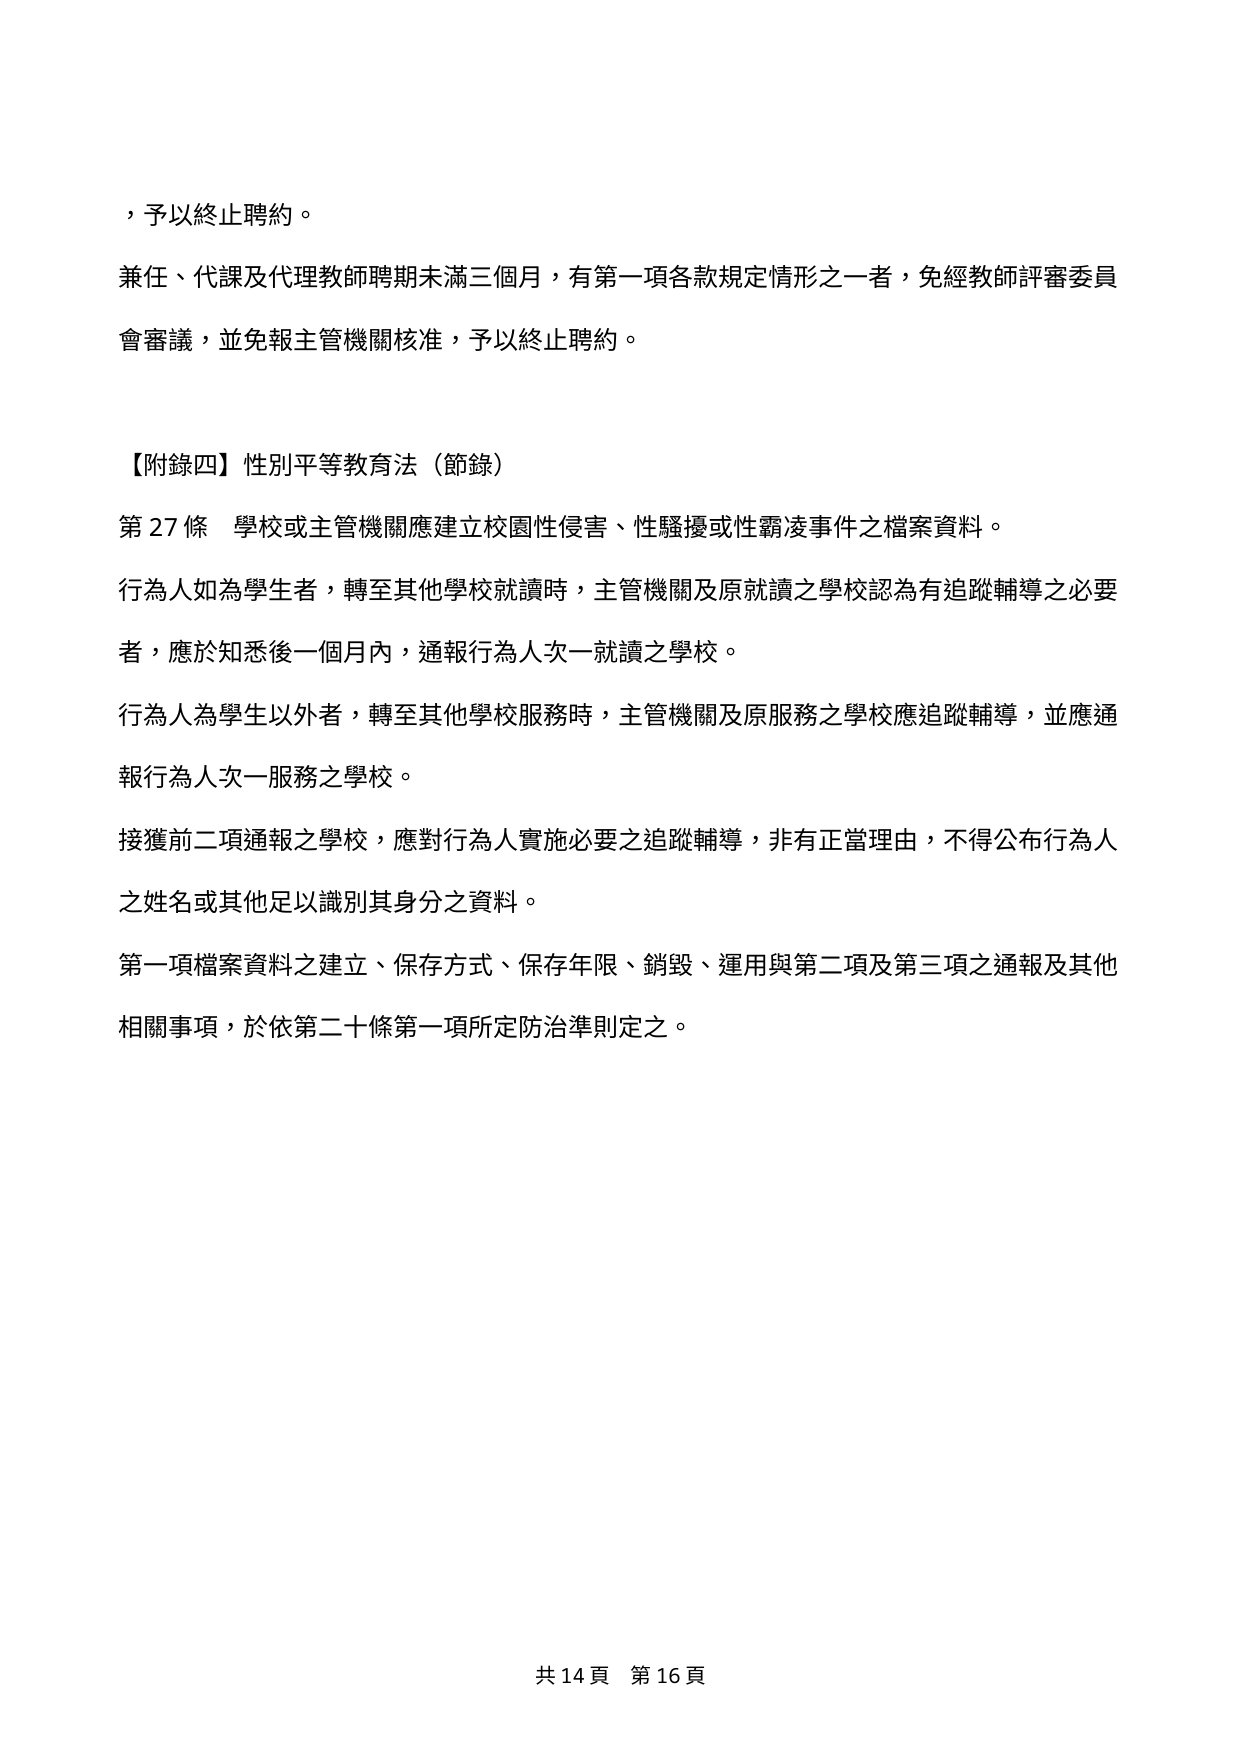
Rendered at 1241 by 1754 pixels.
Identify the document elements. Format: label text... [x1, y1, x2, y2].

text 第27條 學校或主管機關應建立校園性侵害、性騷擾或性霸凌事件之檔案資料。 [118, 484, 1122, 547]
text 行為人為學生以外者，轉至其他學校服務時，主管機關及原服務之學校應追蹤輔導，並應通報行為人次一服務之學校。 [118, 672, 1122, 797]
text 行為人如為學生者，轉至其他學校就讀時，主管機關及原就讀之學校認為有追蹤輔導之必要者，應於知悉後一個月內，通報行為人次一就讀之學校。 [118, 547, 1122, 672]
text 【附錄四】性別平等教育法（節錄） [118, 422, 1122, 484]
text 第一項檔案資料之建立、保存方式、保存年限、銷毀、運用與第二項及第三項之通報及其他相關事項，於依第二十條第一項所定防治準則定之。 [118, 922, 1122, 1047]
text 接獲前二項通報之學校，應對行為人實施必要之追蹤輔導，非有正當理由，不得公布行為人之姓名或其他足以識別其身分之資料。 [118, 797, 1122, 922]
text ，予以終止聘約。 [118, 172, 1122, 234]
text 兼任、代課及代理教師聘期未滿三個月，有第一項各款規定情形之一者，免經教師評審委員會審議，並免報主管機關核准，予以終止聘約。 [118, 234, 1122, 359]
